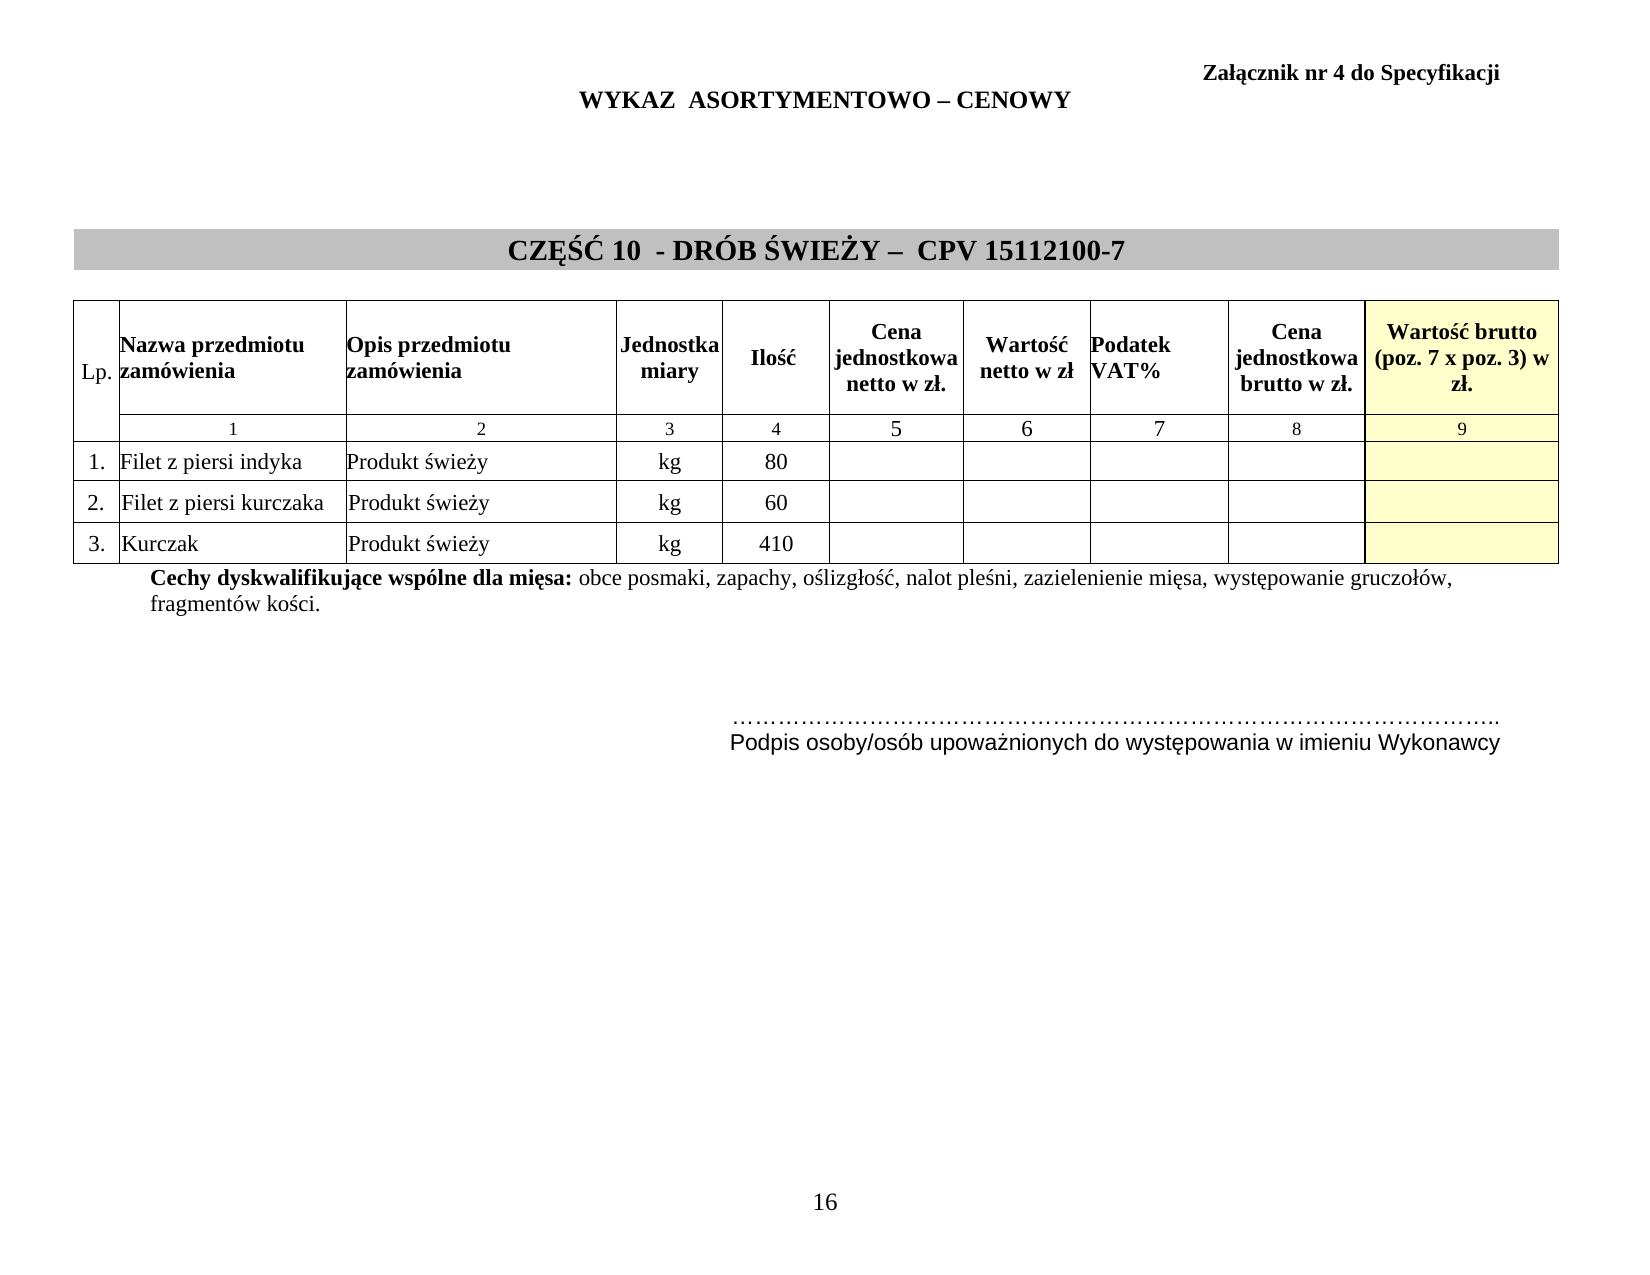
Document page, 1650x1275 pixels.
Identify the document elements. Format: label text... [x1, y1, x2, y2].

table_cell 6 [964, 415, 1090, 441]
table_header CZĘŚĆ 10 - DRÓB ŚWIEŻY – CPV 15112100-7 [74, 229, 1559, 270]
table_cell [964, 481, 1090, 522]
table_cell 3. [74, 523, 119, 563]
text Załącznik nr 4 do Specyfikacji [150, 59, 1500, 85]
table_cell 2 [347, 415, 616, 441]
table_cell Lp. [74, 301, 119, 441]
table_cell [830, 481, 963, 522]
table_cell Produkt świeży [347, 481, 616, 522]
table_cell [829, 270, 963, 299]
table_cell [830, 442, 963, 480]
table_cell [964, 442, 1090, 480]
table_cell 5 [830, 415, 963, 441]
table_cell Jednostka miary [617, 301, 722, 414]
table_cell Cena jednostkowa netto w zł. [830, 301, 963, 414]
table_cell [1229, 442, 1364, 480]
text ……………………………………………………………………………………….. [150, 703, 1500, 729]
table_cell [74, 270, 119, 299]
table_cell Cena jednostkowa brutto w zł. [1229, 301, 1364, 414]
table_cell Produkt świeży [347, 523, 616, 563]
table_cell [1091, 481, 1228, 522]
table_cell Wartość brutto (poz. 7 x poz. 3) w zł. [1366, 301, 1558, 414]
table_cell Opis przedmiotu zamówienia [347, 301, 616, 414]
table_cell 60 [723, 481, 829, 522]
table_cell [1366, 442, 1558, 480]
table_cell 2. [74, 481, 119, 522]
table_cell 80 [723, 442, 829, 480]
table_cell [1366, 523, 1558, 563]
table_cell kg [617, 481, 722, 522]
table_cell Nazwa przedmiotu zamówienia [120, 301, 346, 414]
table_cell [830, 523, 963, 563]
table_cell Filet z piersi indyka [120, 442, 346, 480]
table_cell 1. [74, 442, 119, 480]
table_cell 3 [617, 415, 722, 441]
table_cell [1091, 523, 1228, 563]
table_cell Podatek VAT% [1091, 301, 1228, 414]
table_cell Wartość netto w zł [964, 301, 1090, 414]
table_cell [120, 270, 616, 299]
table_cell Ilość [723, 301, 829, 414]
table_cell [964, 523, 1090, 563]
table_cell Produkt świeży [347, 442, 616, 480]
table_cell [723, 270, 829, 299]
table_cell 8 [1229, 415, 1364, 441]
table_cell 7 [1091, 415, 1228, 441]
table_cell [1091, 442, 1228, 480]
table_cell [1229, 523, 1364, 563]
table_cell Kurczak [120, 523, 346, 563]
text Cechy dyskwalifikujące wspólne dla mięsa: obce posmaki, zapachy, oślizgłość, nalot pleśni, zazielenienie mięsa, występowanie gruczołów, fragmentów kości. [150, 564, 1500, 616]
table_cell [1229, 481, 1364, 522]
table_cell [1228, 270, 1365, 299]
table_cell kg [617, 523, 722, 563]
table_cell Filet z piersi kurczaka [120, 481, 346, 522]
text Podpis osoby/osób upoważnionych do występowania w imieniu Wykonawcy [150, 729, 1500, 755]
table_cell 410 [723, 523, 829, 563]
table_cell 1 [120, 415, 346, 441]
table_cell [963, 270, 1090, 299]
text WYKAZ ASORTYMENTOWO – CENOWY [150, 85, 1500, 114]
table_cell [1090, 270, 1228, 299]
table_cell [1366, 481, 1558, 522]
table_cell 4 [723, 415, 829, 441]
table_cell [1365, 270, 1559, 299]
table_cell 9 [1366, 415, 1558, 441]
table_cell [616, 270, 723, 299]
table_cell kg [617, 442, 722, 480]
